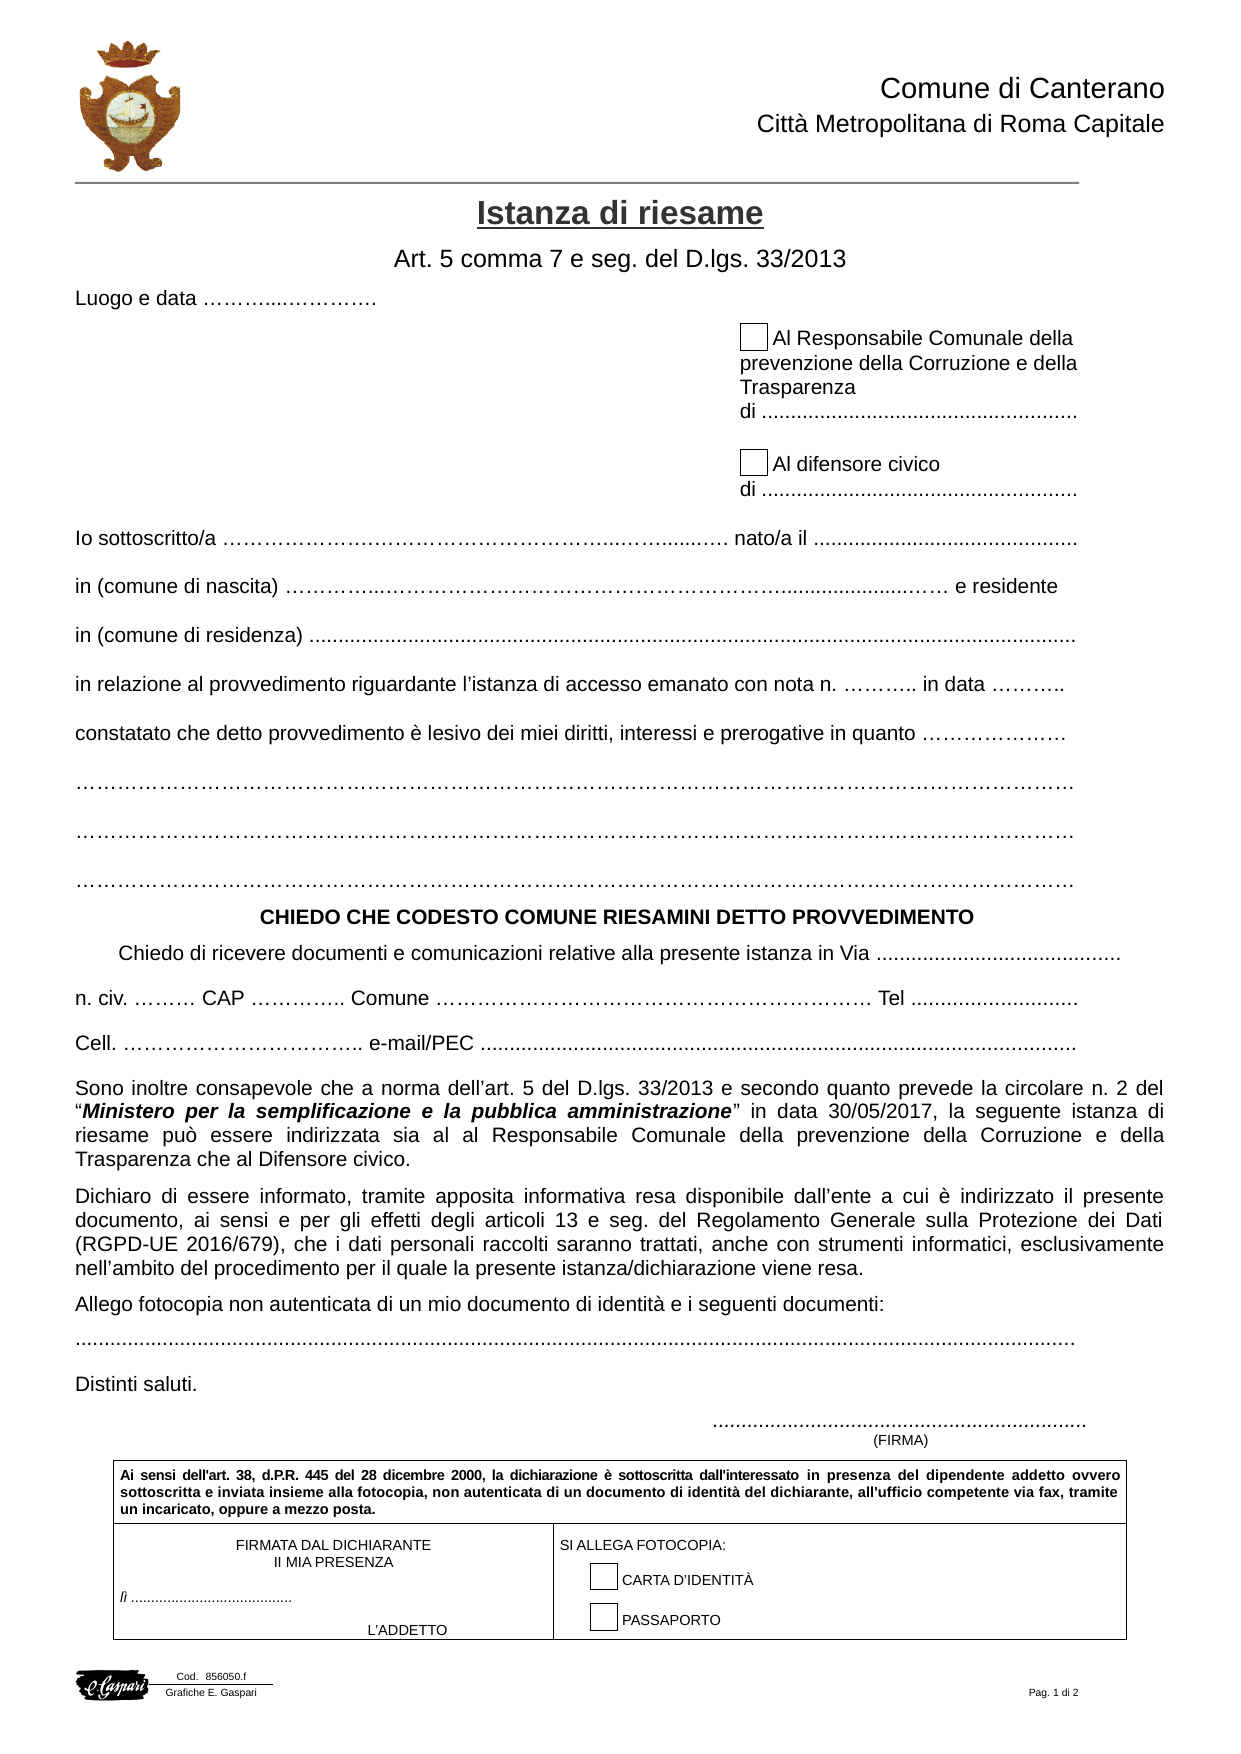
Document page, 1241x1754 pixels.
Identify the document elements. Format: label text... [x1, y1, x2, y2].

table_cell FIRMATA DAL DICHIARANTE II MIA PRESENZA lì ........................................ L’ADDETTO [114, 1524, 553, 1639]
text Io sottoscritto/a ………………….……………………………...…….......…. nato/a il [75, 525, 1165, 549]
text ……………………………………………………………………………………………………………………………… [75, 770, 1165, 794]
text Cell. …………………………….. e-mail/PEC [75, 1031, 1165, 1054]
text Comune di Canterano [181, 71, 1165, 104]
text (FIRMA) [636, 1432, 1165, 1449]
text ……………………………………………………………………………………………………………………………… [75, 868, 1165, 892]
picture [75, 1669, 149, 1701]
text Chiedo di ricevere documenti e comunicazioni relative alla presente istanza in Via [75, 941, 1165, 965]
text Sono inoltre consapevole che a norma dell’art. 5 del D.lgs. 33/2013 e secondo quanto prevede la circolare n. 2 del “Ministero per la semplificazione e la pubblica amministrazione” in data 30/05/2017, la seguente istanza di riesame può essere indirizzata sia al al Responsabile Comunale della prevenzione della Corruzione e della Trasparenza che al Difensore civico. [75, 1075, 1165, 1171]
table_cell SI ALLEGA FOTOCOPIA: CARTA D’IDENTITÀ PASSAPORTO [554, 1524, 1126, 1639]
text CHIEDO CHE CODESTO COMUNE RIESAMINI DETTO PROVVEDIMENTO [75, 904, 1165, 928]
text di [739, 399, 1165, 423]
text Luogo e data ………....…………. [75, 286, 1165, 309]
text constatato che detto provvedimento è lesivo dei miei diritti, interessi e prerogative in quanto ………………… [75, 721, 1165, 745]
text in (comune di residenza) [75, 623, 1165, 647]
text n. civ. ……… CAP ………….. Comune ……………………………………………………… Tel [75, 986, 1165, 1010]
text Distinti saluti. [75, 1372, 1165, 1396]
text Dichiaro di essere informato, tramite apposita informativa resa disponibile dall’ente a cui è indirizzato il presente documento, ai sensi e per gli effetti degli articoli 13 e seg. del Regolamento Generale sulla Protezione dei Dati (RGPD-UE 2016/679), che i dati personali raccolti saranno trattati, anche con strumenti informatici, esclusivamente nell’ambito del procedimento per il quale la presente istanza/dichiarazione viene resa. [75, 1184, 1165, 1279]
text ................................................................. [636, 1408, 1165, 1432]
text Città Metropolitana di Roma Capitale [181, 109, 1165, 138]
text Allego fotocopia non autenticata di un mio documento di identità e i seguenti documenti: [75, 1292, 1165, 1316]
text in (comune di nascita) …………...…………………………………………………......................…… e residente [75, 574, 1165, 598]
subtitle Istanza di riesame [75, 193, 1165, 232]
text ……………………………………………………………………………………………………………………………… [75, 819, 1165, 843]
text Al difensore civico [739, 448, 1165, 476]
table_header Ai sensi dell'art. 38, d.P.R. 445 del 28 dicembre 2000, la dichiarazione è sottoscritta dall'interessato in presenza del dipendente addetto ovvero sottoscritta e inviata insieme alla fotocopia, non autenticata di un documento di identità del dichiarante, all'ufficio competente via fax, tramite un incaricato, oppure a mezzo posta. [114, 1461, 1126, 1523]
text in relazione al provvedimento riguardante l’istanza di accesso emanato con nota n. ……….. in data ……….. [75, 672, 1165, 696]
text Al Responsabile Comunale della prevenzione della Corruzione e della Trasparenza [739, 322, 1165, 399]
text Art. 5 comma 7 e seg. del D.lgs. 33/2013 [75, 244, 1165, 273]
text di [739, 476, 1165, 500]
picture [79, 40, 181, 172]
